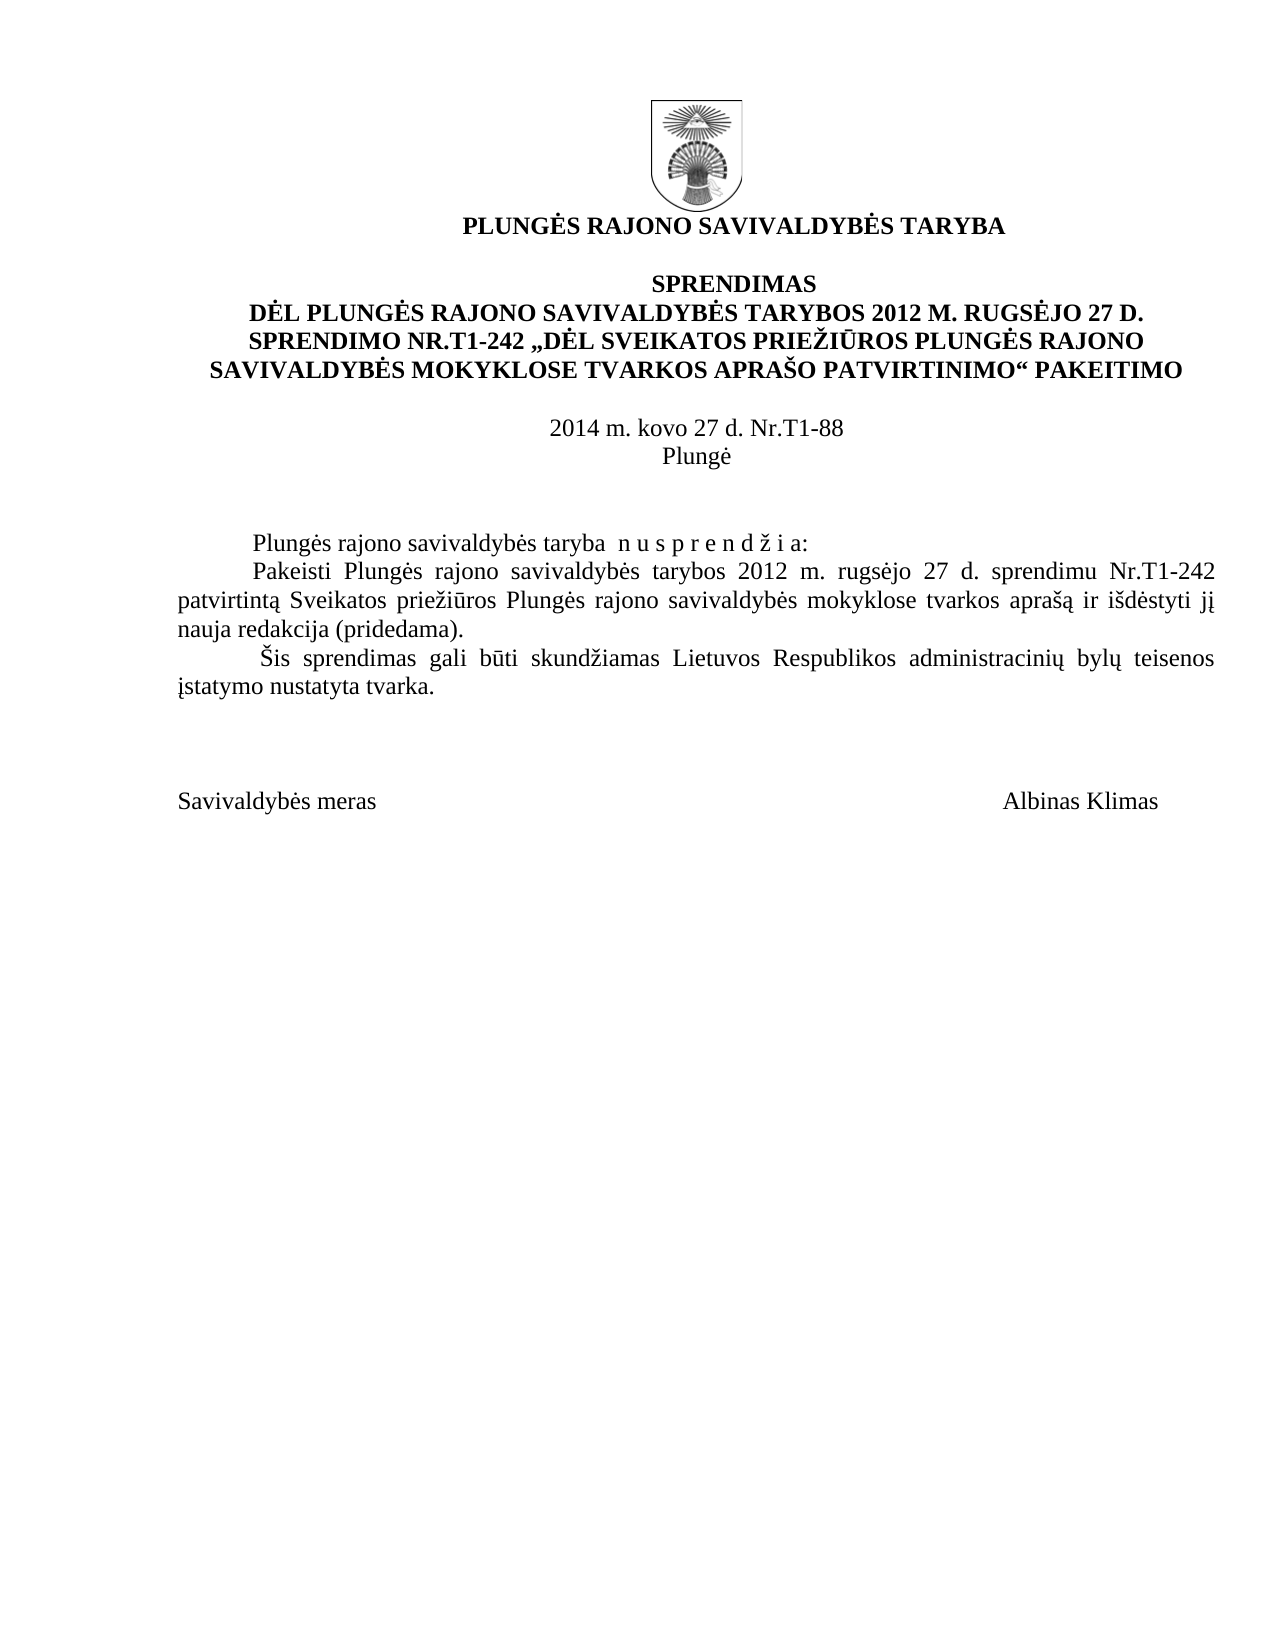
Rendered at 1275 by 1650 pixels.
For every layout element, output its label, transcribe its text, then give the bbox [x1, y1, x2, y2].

text Savivaldybės meras Albinas Klimas [177, 786, 1216, 815]
text Plungė [177, 441, 1216, 470]
text PLUNGĖS RAJONO SAVIVALDYBĖS TARYBA [177, 211, 1216, 240]
text Šis sprendimas gali būti skundžiamas Lietuvos Respublikos administracinių bylų teisenos įstatymo nustatyta tvarka. [177, 643, 1216, 700]
text Pakeisti Plungės rajono savivaldybės tarybos 2012 m. rugsėjo 27 d. sprendimu Nr.T1-242 patvirtintą Sveikatos priežiūros Plungės rajono savivaldybės mokyklose tvarkos aprašą ir išdėstyti jį nauja redakcija (pridedama). [177, 556, 1216, 643]
text SPRENDIMAS [177, 269, 1216, 298]
text DĖL PLUNGĖS RAJONO SAVIVALDYBĖS TARYBOS 2012 M. RUGSĖJO 27 D. SPRENDIMO NR.T1-242 „DĖL SVEIKATOS PRIEŽIŪROS PLUNGĖS RAJONO SAVIVALDYBĖS MOKYKLOSE TVARKOS APRAŠO PATVIRTINIMO“ PAKEITIMO [177, 298, 1216, 384]
text Plungės rajono savivaldybės taryba n u s p r e n d ž i a: [177, 528, 1216, 556]
text 2014 m. kovo 27 d. Nr.T1-88 [177, 413, 1216, 441]
